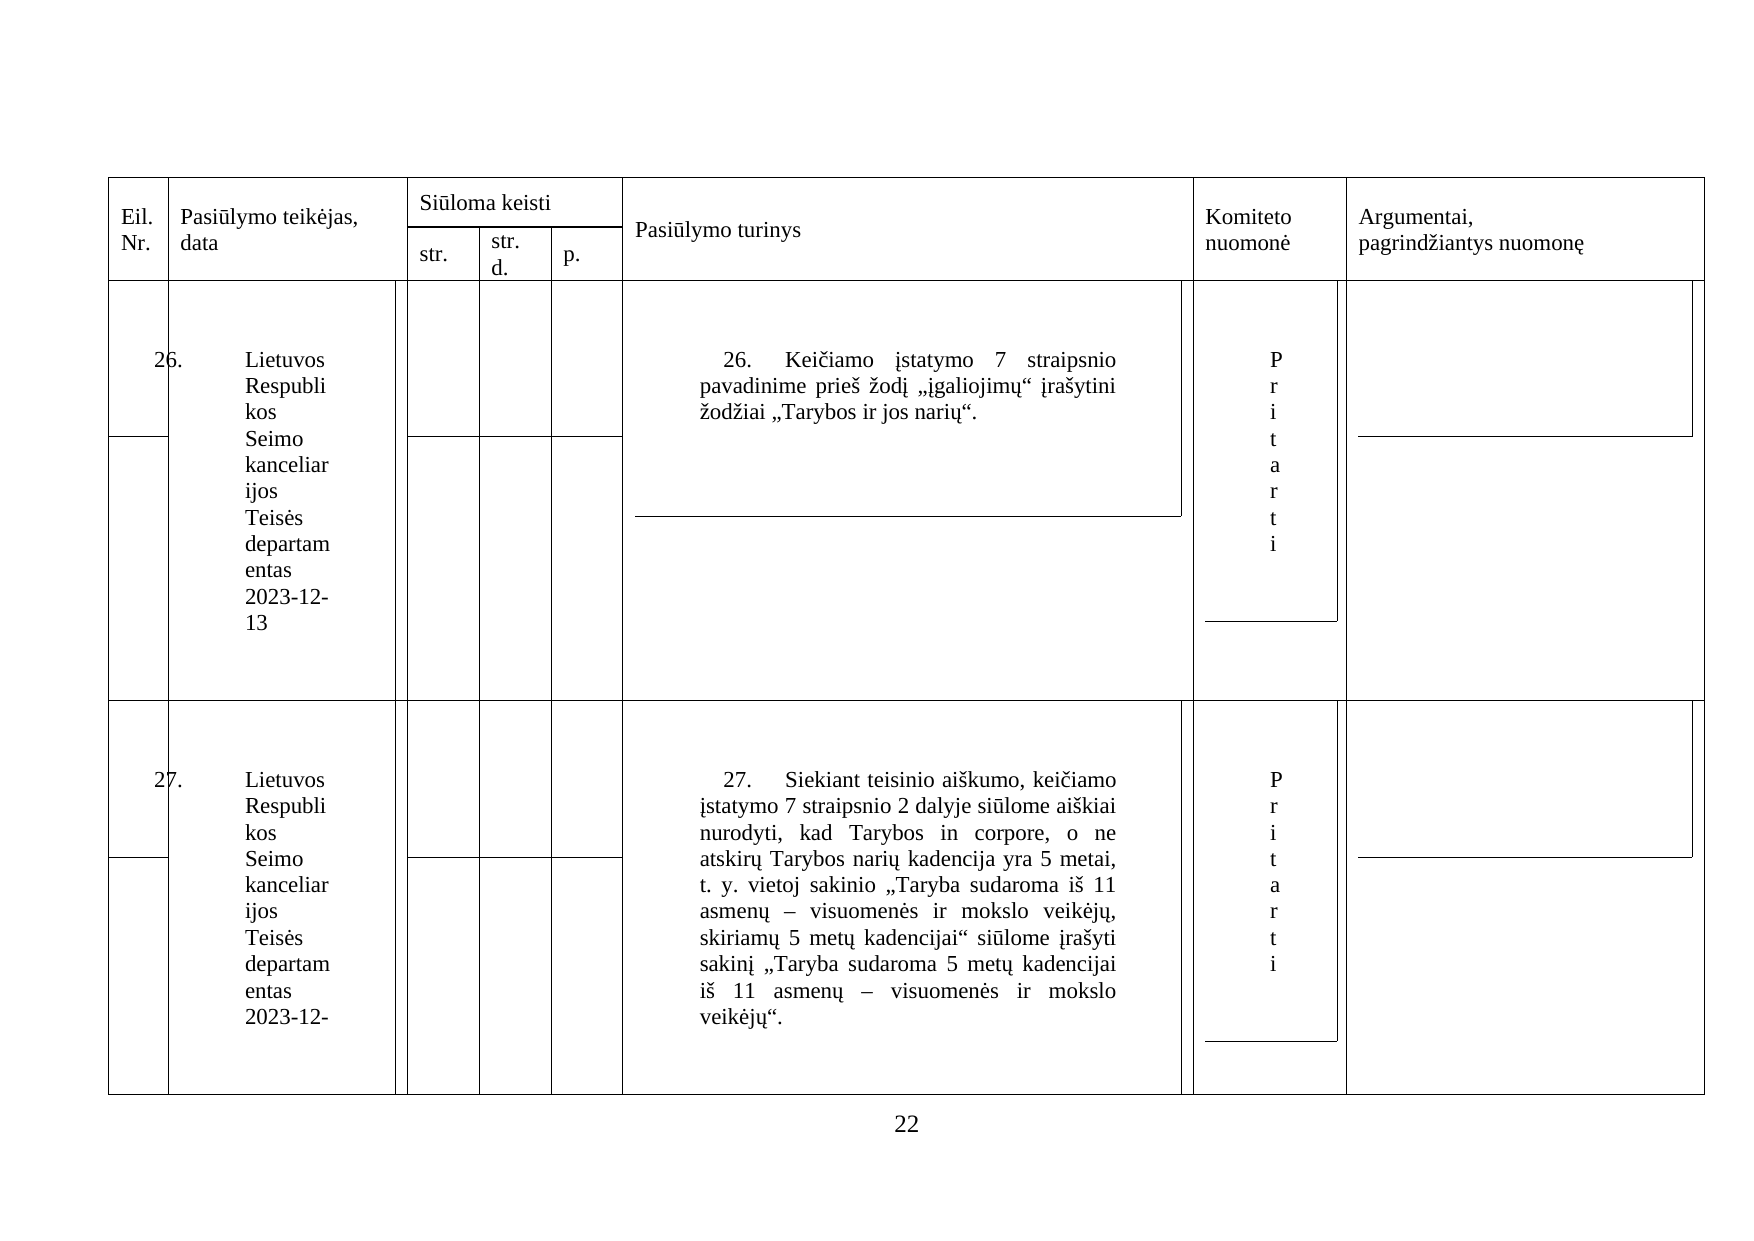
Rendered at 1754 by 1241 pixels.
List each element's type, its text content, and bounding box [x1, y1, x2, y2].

table_cell [552, 701, 622, 857]
table_cell [408, 281, 479, 436]
table_cell [552, 858, 622, 1094]
table_cell Lietuvos Respublikos Seimo kanceliarijos Teisės departamentas 2023-12-13 [396, 701, 407, 1094]
table_header Komiteto nuomonė [1194, 178, 1346, 280]
table_cell Pritarti [1194, 701, 1346, 1094]
table_cell [408, 437, 479, 700]
table_cell [1347, 281, 1704, 700]
table_cell [480, 858, 551, 1094]
table_cell 26. Keičiamo įstatymo 7 straipsnio pavadinime prieš žodį „įgaliojimų“ įrašytini žodžiai „Tarybos ir jos narių“. [623, 281, 1193, 700]
table_cell Lietuvos Respublikos Seimo kanceliarijos Teisės departamentas 2023-12-13 [396, 281, 407, 700]
table_cell Lietuvos Respublikos Seimo kanceliarijos Teisės departamentas 2023-12-13 [169, 281, 395, 700]
table_cell 26. [109, 281, 168, 436]
table_cell 26. [109, 437, 168, 700]
table_cell [408, 701, 479, 857]
table_cell Lietuvos Respublikos Seimo kanceliarijos Teisės departamentas 2023-12-13 [169, 701, 395, 1094]
table_cell [480, 701, 551, 857]
table_header Pasiūlymo turinys [623, 178, 1193, 280]
table_cell 27. [109, 701, 168, 857]
table_header Siūloma keisti [408, 178, 622, 226]
table_cell 27. Siekiant teisinio aiškumo, keičiamo įstatymo 7 straipsnio 2 dalyje siūlome aiškiai nurodyti, kad Tarybos in corpore, o ne atskirų Tarybos narių kadencija yra 5 metai, t. y. vietoj sakinio „Taryba sudaroma iš 11 asmenų – visuomenės ir mokslo veikėjų, skiriamų 5 metų kadencijai“ siūlome įrašyti sakinį „Taryba sudaroma 5 metų kadencijai iš 11 asmenų – visuomenės ir mokslo veikėjų“. [623, 701, 1181, 1094]
table_cell [1347, 701, 1704, 1094]
table_cell Pritarti [1194, 281, 1346, 700]
table_cell [480, 281, 551, 436]
table_cell [552, 281, 622, 436]
table_header Eil. Nr. [109, 178, 168, 280]
table_cell [480, 437, 551, 700]
table_cell [408, 858, 479, 1094]
table_cell str. [408, 228, 479, 280]
table_cell 27. [109, 858, 168, 1094]
table_header Argumentai, pagrindžiantys nuomonę [1347, 178, 1704, 280]
table_cell p. [552, 228, 622, 280]
table_cell str. d. [480, 228, 551, 280]
table_header Pasiūlymo teikėjas, data [169, 178, 407, 280]
table_cell [552, 437, 622, 700]
